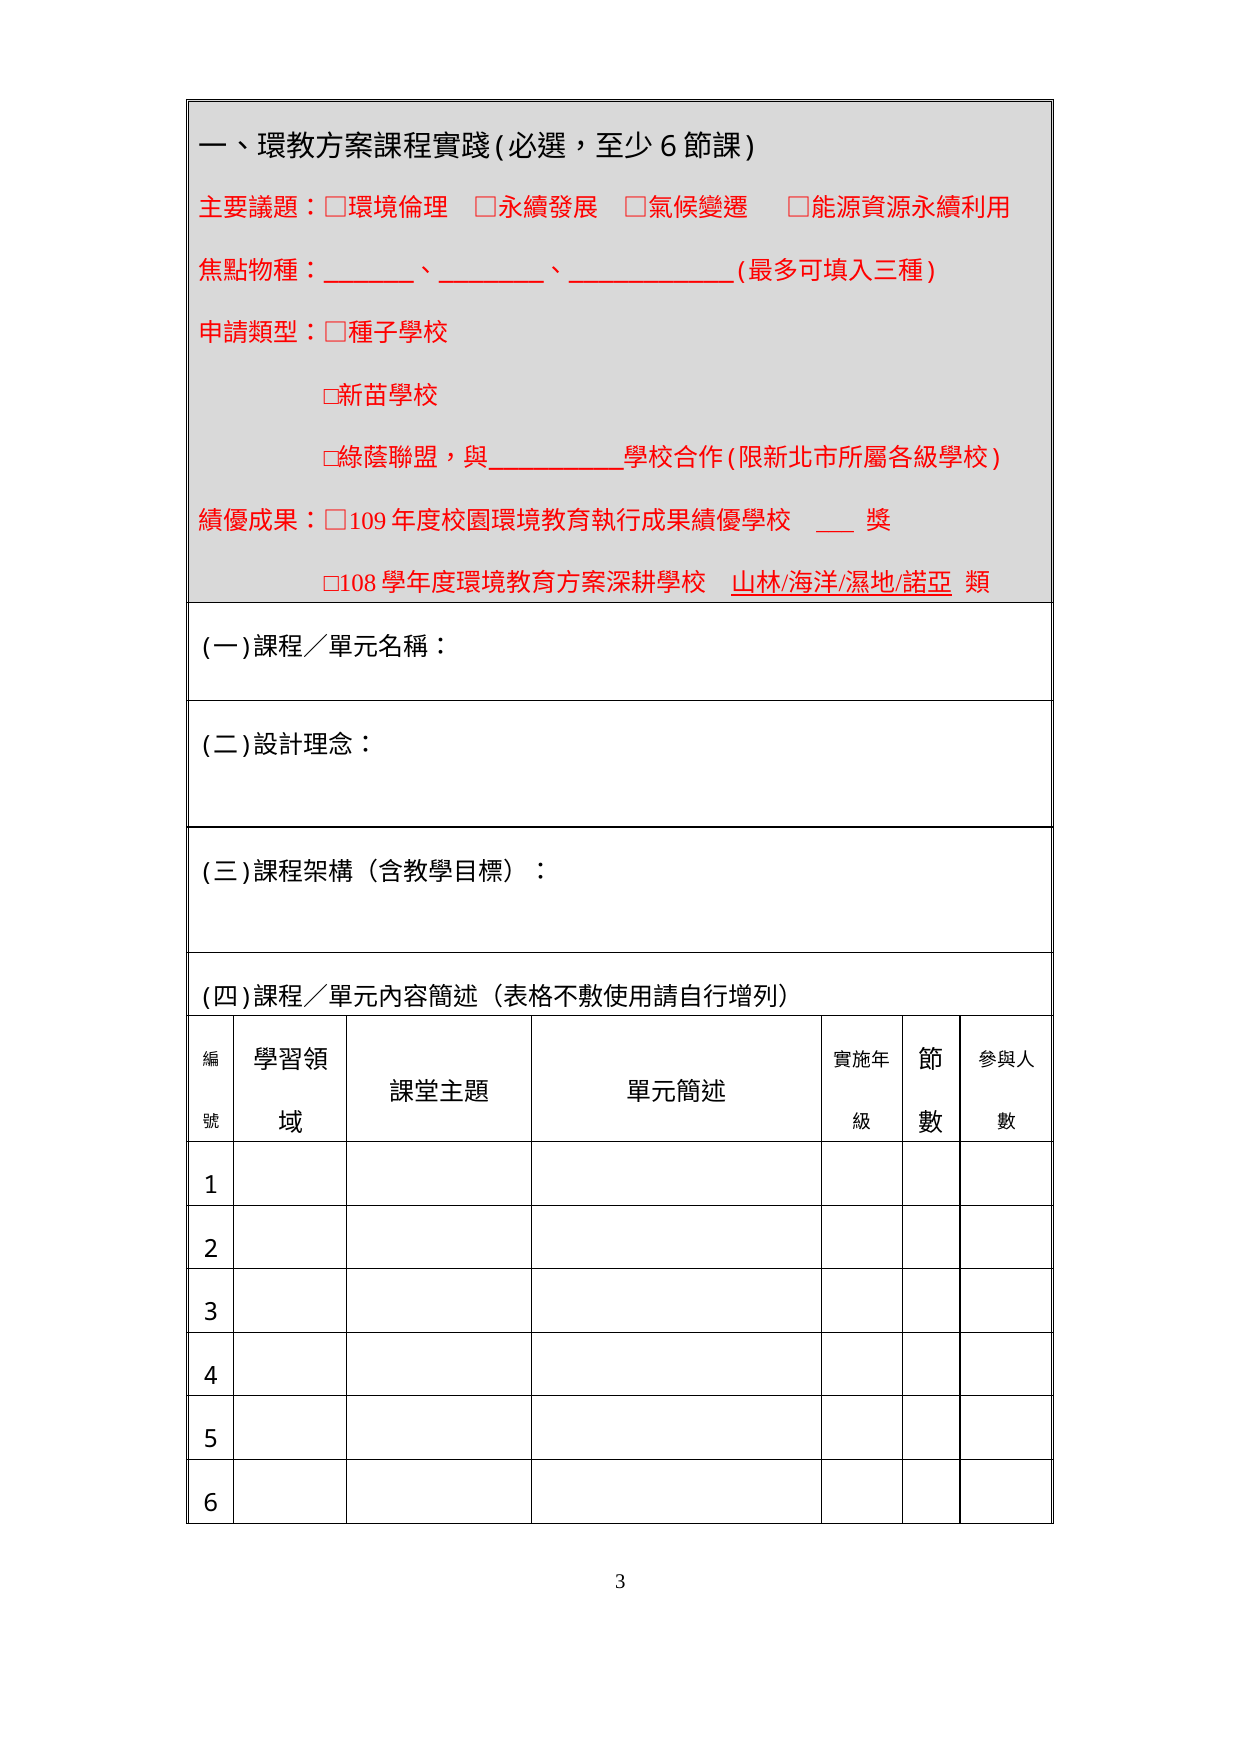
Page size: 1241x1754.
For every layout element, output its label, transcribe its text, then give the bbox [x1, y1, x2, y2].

table_cell [532, 1206, 821, 1268]
table_cell [347, 1396, 531, 1459]
table_cell [234, 1269, 346, 1332]
table_cell [822, 1142, 902, 1205]
table_cell [532, 1142, 821, 1205]
table_cell [903, 1396, 959, 1459]
table_cell 實施年級 [822, 1016, 902, 1141]
table_cell [347, 1269, 531, 1332]
table_cell [903, 1460, 959, 1522]
table_cell 編號 [189, 1016, 233, 1141]
table_cell [961, 1333, 1051, 1395]
table_cell 節數 [903, 1016, 959, 1141]
table_cell (二)設計理念： [189, 701, 1051, 826]
table_cell [532, 1269, 821, 1332]
table_cell [347, 1460, 531, 1522]
table_cell [234, 1142, 346, 1205]
table_cell 3 [189, 1269, 233, 1332]
table_cell 6 [189, 1460, 233, 1522]
table_cell [903, 1333, 959, 1395]
table_cell [822, 1396, 902, 1459]
table_cell [903, 1206, 959, 1268]
table_cell [961, 1206, 1051, 1268]
table_cell [532, 1333, 821, 1395]
table_cell 4 [189, 1333, 233, 1395]
table_cell [961, 1269, 1051, 1332]
table_cell [234, 1460, 346, 1522]
table_cell [961, 1396, 1051, 1459]
table_cell [822, 1333, 902, 1395]
table_cell (一)課程／單元名稱： [189, 603, 1051, 700]
table_cell [822, 1206, 902, 1268]
table_cell [903, 1142, 959, 1205]
table_cell 單元簡述 [532, 1016, 821, 1141]
table_header 一、環教方案課程實踐(必選，至少6節課) 主要議題：□環境倫理 □永續發展 □氣候變遷 □能源資源永續利用 焦點物種：______、_______、___________(最多可填入三種) 申請類型：□種子學校 □新苗學校 □綠蔭聯盟，與_________學校合作(限新北市所屬各級學校) 績優成果：□109年度校園環境教育執行成果績優學校 ___ 獎 □108學年度環境教育方案深耕學校 山林/海洋/濕地/諾亞 類 [189, 102, 1051, 602]
table_cell [347, 1206, 531, 1268]
table_cell (三)課程架構（含教學目標）： [189, 828, 1051, 952]
table_cell [532, 1460, 821, 1522]
table_cell [961, 1460, 1051, 1522]
table_cell 1 [189, 1142, 233, 1205]
table_cell (四)課程／單元內容簡述（表格不敷使用請自行增列） [189, 953, 1051, 1015]
table_cell 2 [189, 1206, 233, 1268]
table_cell [234, 1206, 346, 1268]
table_cell [903, 1269, 959, 1332]
table_cell 5 [189, 1396, 233, 1459]
table_cell [961, 1142, 1051, 1205]
table_cell [234, 1333, 346, 1395]
table_cell [532, 1396, 821, 1459]
table_cell 參與人數 [961, 1016, 1051, 1141]
table_cell 課堂主題 [347, 1016, 531, 1141]
table_cell [234, 1396, 346, 1459]
table_cell [822, 1269, 902, 1332]
table_cell [822, 1460, 902, 1522]
table_cell 學習領域 [234, 1016, 346, 1141]
table_cell [347, 1333, 531, 1395]
table_cell [347, 1142, 531, 1205]
